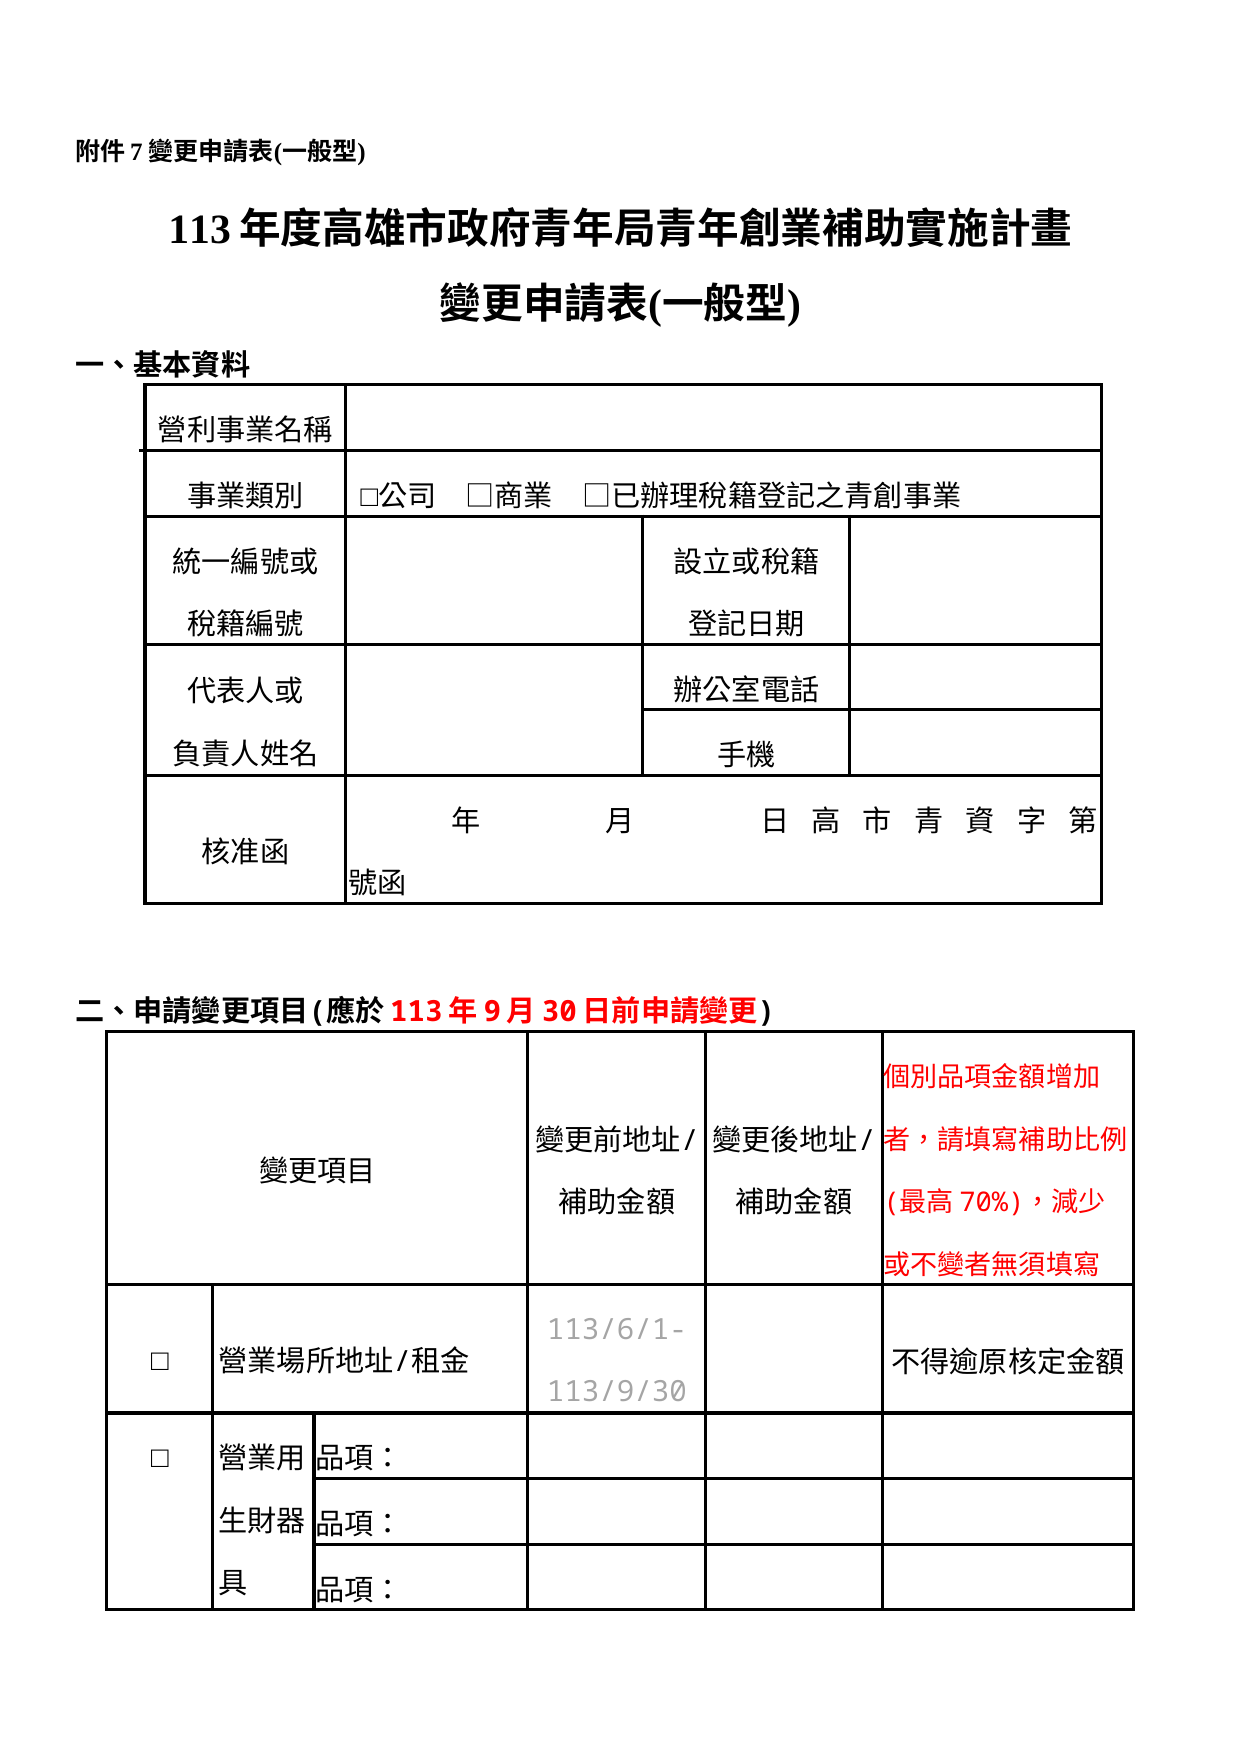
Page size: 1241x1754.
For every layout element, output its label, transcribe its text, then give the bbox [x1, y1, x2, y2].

table_cell 核准函 [147, 777, 344, 902]
text 二、申請變更項目(應於113年9月30日前申請變更) [75, 968, 1165, 1030]
table_cell 辦公室電話 [644, 646, 848, 708]
table_cell [851, 518, 1100, 643]
table_cell [529, 1415, 704, 1477]
table_cell 代表人或 負責人姓名 [147, 646, 344, 774]
table_cell [139, 515, 143, 643]
table_cell [347, 646, 641, 774]
table_cell [139, 708, 143, 774]
table_cell [139, 452, 143, 514]
table_cell □公司 □商業 □已辦理稅籍登記之青創事業 [347, 452, 1100, 514]
table_cell [884, 1480, 1132, 1543]
table_cell 113/6/1-113/9/30 [529, 1286, 704, 1411]
table_header 變更後地址/ 補助金額 [707, 1033, 881, 1283]
table_cell 事業類別 [147, 452, 344, 514]
table_header 營利事業名稱 [147, 386, 344, 449]
table_cell [529, 1480, 704, 1543]
table_cell 統一編號或 稅籍編號 [147, 518, 344, 643]
table_cell [851, 711, 1100, 774]
table_cell [139, 774, 143, 902]
table_cell 營業用生財器具 [214, 1415, 312, 1608]
table_header [347, 386, 1100, 449]
table_cell 品項： [316, 1480, 526, 1543]
table_cell [884, 1415, 1132, 1477]
table_cell 年 月 日高市青資字第 號函 [347, 777, 1100, 902]
table_cell □ [108, 1415, 211, 1608]
table_cell 設立或稅籍 登記日期 [644, 518, 848, 643]
table_cell 品項： [316, 1546, 526, 1608]
table_cell [139, 643, 143, 708]
table_cell [707, 1480, 881, 1543]
table_header 變更項目 [108, 1033, 526, 1283]
table_cell (分機) [851, 646, 1100, 708]
table_header 變更前地址/ 補助金額 [529, 1033, 704, 1283]
table_cell [707, 1415, 881, 1477]
table_cell 營業場所地址/租金 [214, 1286, 526, 1411]
table_header 個別品項金額增加者，請填寫補助比例(最高70%)，減少或不變者無須填寫 [884, 1033, 1132, 1283]
text 變更申請表(一般型) [75, 258, 1165, 321]
text 一、基本資料 [75, 321, 1165, 383]
text 113年度高雄市政府青年局青年創業補助實施計畫 [75, 183, 1165, 246]
text 附件7 變更申請表(一般型) [75, 108, 1165, 171]
table_cell [347, 518, 641, 643]
table_cell [707, 1286, 881, 1411]
table_header [139, 383, 143, 449]
table_cell [707, 1546, 881, 1608]
table_cell 品項： [316, 1415, 526, 1477]
table_cell 手機 [644, 711, 848, 774]
table_cell [884, 1546, 1132, 1608]
table_cell 不得逾原核定金額 [884, 1286, 1132, 1411]
table_cell [529, 1546, 704, 1608]
table_cell □ [108, 1286, 211, 1411]
